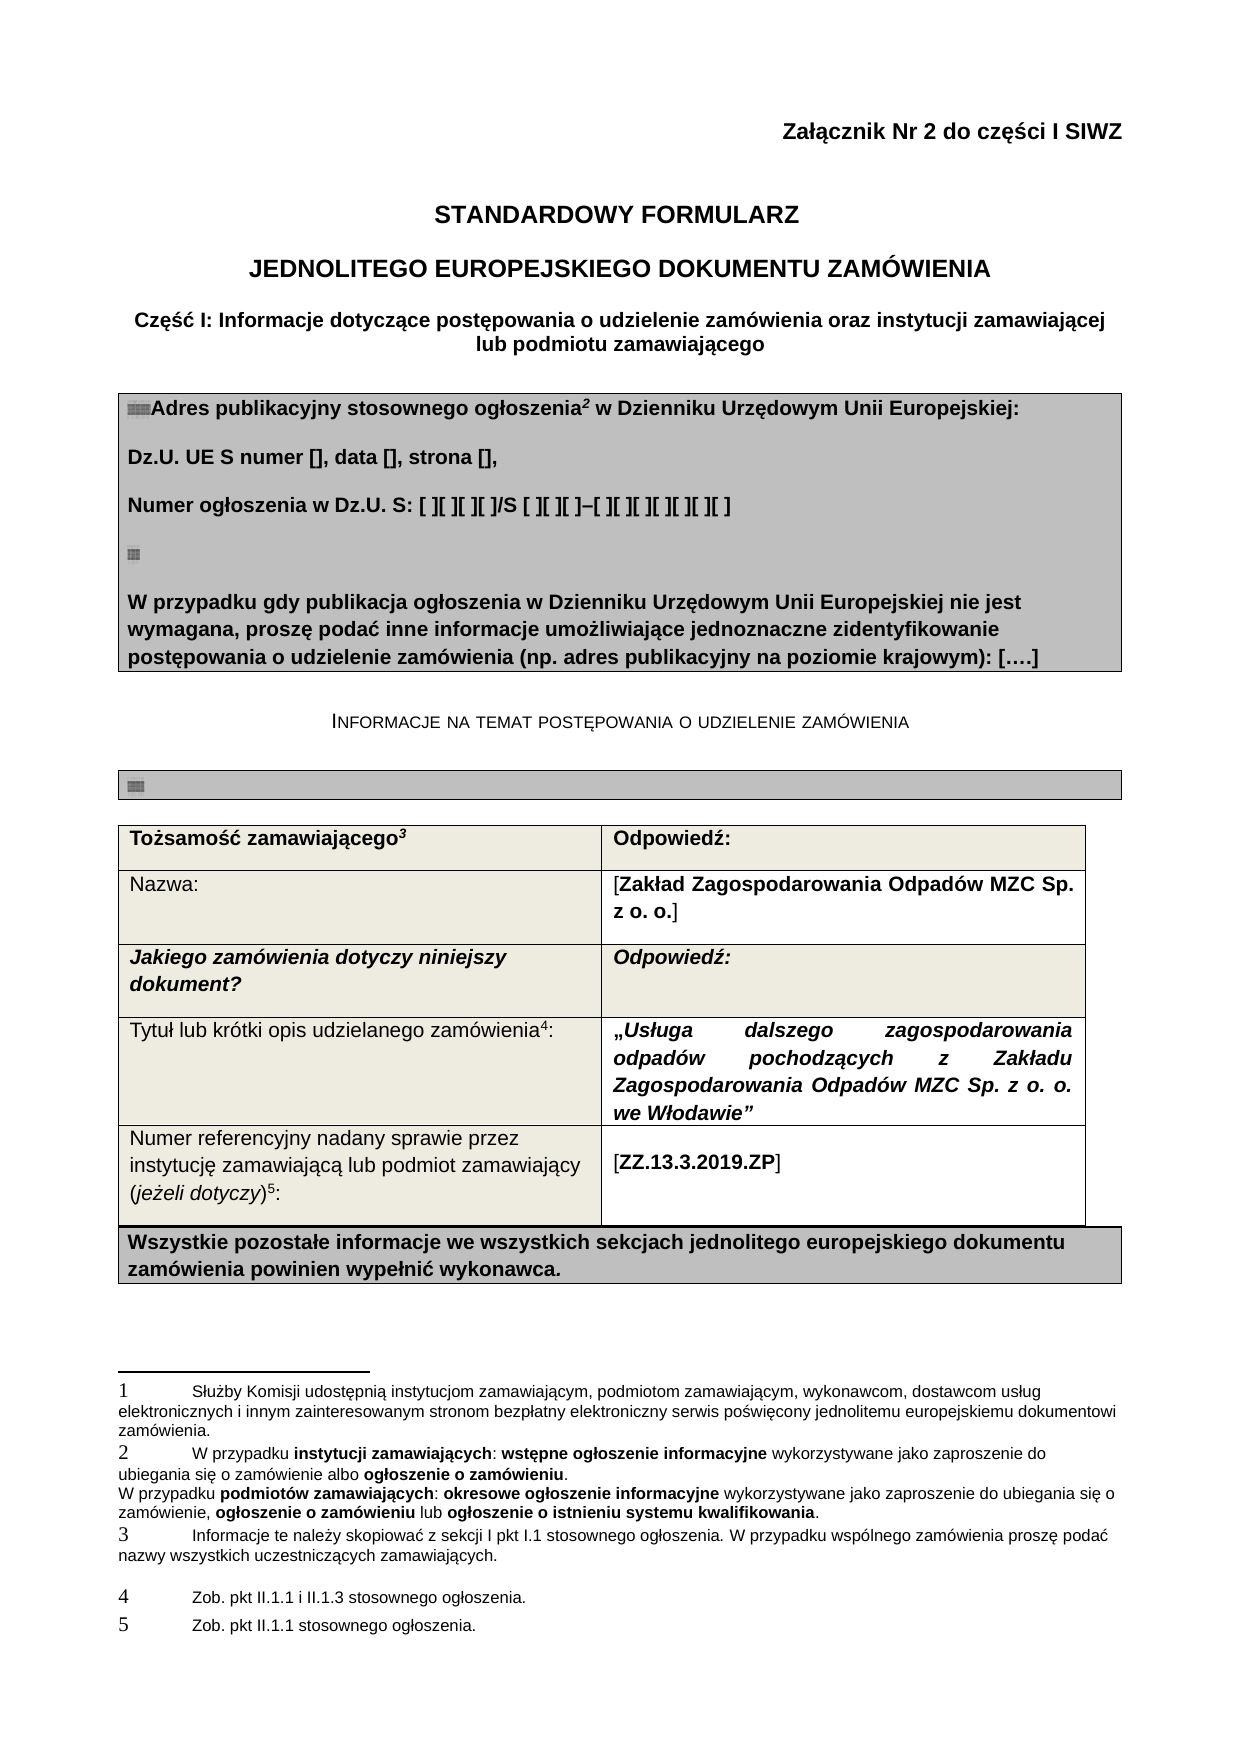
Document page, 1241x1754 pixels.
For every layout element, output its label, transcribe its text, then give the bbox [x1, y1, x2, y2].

text Informacje wymagane w części I zostaną automatycznie wyszukane, pod warunkiem że wyżej wymieniony elektroniczny serwis poświęcony jednolitemu europejskiemu dokumentowi zamówienia zostanie wykorzystany do utworzenia i wypełnienia tego dokumentu. W przeciwnym przypadku informacje te musi wypełnić wykonawca. [119, 771, 1121, 799]
title Część I: Informacje dotyczące postępowania o udzielenie zamówienia oraz instytucji zamawiającej lub podmiotu zamawiającego [118, 308, 1122, 356]
title Informacje na temat postępowania o udzielenie zamówienia [118, 708, 1122, 732]
text Dz.U. UE S numer [], data [], strona [], [119, 441, 1121, 468]
table_header Odpowiedź: [602, 826, 1085, 870]
text W przypadku gdy publikacja ogłoszenia w Dzienniku Urzędowym Unii Europejskiej nie jest wymagana, proszę podać inne informacje umożliwiające jednoznaczne zidentyfikowanie postępowania o udzielenie zamówienia (np. adres publikacyjny na poziomie krajowym): [….] [119, 586, 1121, 671]
table_cell [ZZ.13.3.2019.ZP] [602, 1126, 1085, 1225]
table_cell Odpowiedź: [602, 945, 1085, 1017]
text Jeżeli nie opublikowano zaproszenia do ubiegania się o zamówienie w Dz.U., instytucja zamawiająca lub podmiot zamawiający muszą wypełnić informacje umożliwiające jednoznaczne zidentyfikowanie postępowania o udzielenie zamówienia: [119, 538, 1121, 565]
text Wszystkie pozostałe informacje we wszystkich sekcjach jednolitego europejskiego dokumentu zamówienia powinien wypełnić wykonawca. [119, 1228, 1121, 1283]
table_cell Nazwa: [119, 871, 601, 944]
text Standardowy formularz [118, 200, 1122, 229]
table_cell „Usługa dalszego zagospodarowania odpadów pochodzących z Zakładu Zagospodarowania Odpadów MZC Sp. z o. o. we Włodawie” [602, 1018, 1085, 1124]
text Załącznik Nr 2 do części I SIWZ [118, 118, 1122, 144]
table_cell Jakiego zamówienia dotyczy niniejszy dokument? [119, 945, 601, 1017]
table_cell [Zakład Zagospodarowania Odpadów MZC Sp. z o. o.] [602, 871, 1085, 944]
text W przypadku instytucji zamawiających: wstępne ogłoszenie informacyjne wykorzystywane jako zaproszenie do ubiegania się o zamówienie albo ogłoszenie o zamówieniu. W przypadku podmiotów zamawiających: okresowe ogłoszenie informacyjne wykorzystywane jako zaproszenie do ubiegania się o zamówienie, ogłoszenie o zamówieniu lub ogłoszenie o istnieniu systemu kwalifikowania. [118, 1440, 1122, 1522]
text jednolitego europejskiego dokumentu zamówienia [118, 254, 1122, 283]
text Służby Komisji udostępnią instytucjom zamawiającym, podmiotom zamawiającym, wykonawcom, dostawcom usług elektronicznych i innym zainteresowanym stronom bezpłatny elektroniczny serwis poświęcony jednolitemu europejskiemu dokumentowi zamówienia. [118, 1378, 1122, 1440]
table_cell Tytuł lub krótki opis udzielanego zamówienia: [119, 1018, 601, 1124]
table_cell Numer referencyjny nadany sprawie przez instytucję zamawiającą lub podmiot zamawiający (jeżeli dotyczy): [119, 1126, 601, 1225]
text W przypadku postępowań o udzielenie zamówienia, w ramach których zaproszenie do ubiegania się o zamówienie opublikowano w Dzienniku Urzędowym Unii Europejskiej, informacje wymagane w części I zostaną automatycznie wyszukane, pod warunkiem że do utworzenia i wypełnienia jednolitego europejskiego dokumentu zamówienia wykorzystany zostanie elektroniczny serwis poświęcony jednolitemu europejskiemu dokumentowi zamówienia. Adres publikacyjny stosownego ogłoszenia w Dzienniku Urzędowym Unii Europejskiej: [119, 394, 1121, 420]
text Numer ogłoszenia w Dz.U. S: [ ][ ][ ][ ]/S [ ][ ][ ]–[ ][ ][ ][ ][ ][ ][ ] [119, 490, 1121, 517]
table_header Tożsamość zamawiającego [119, 826, 601, 870]
